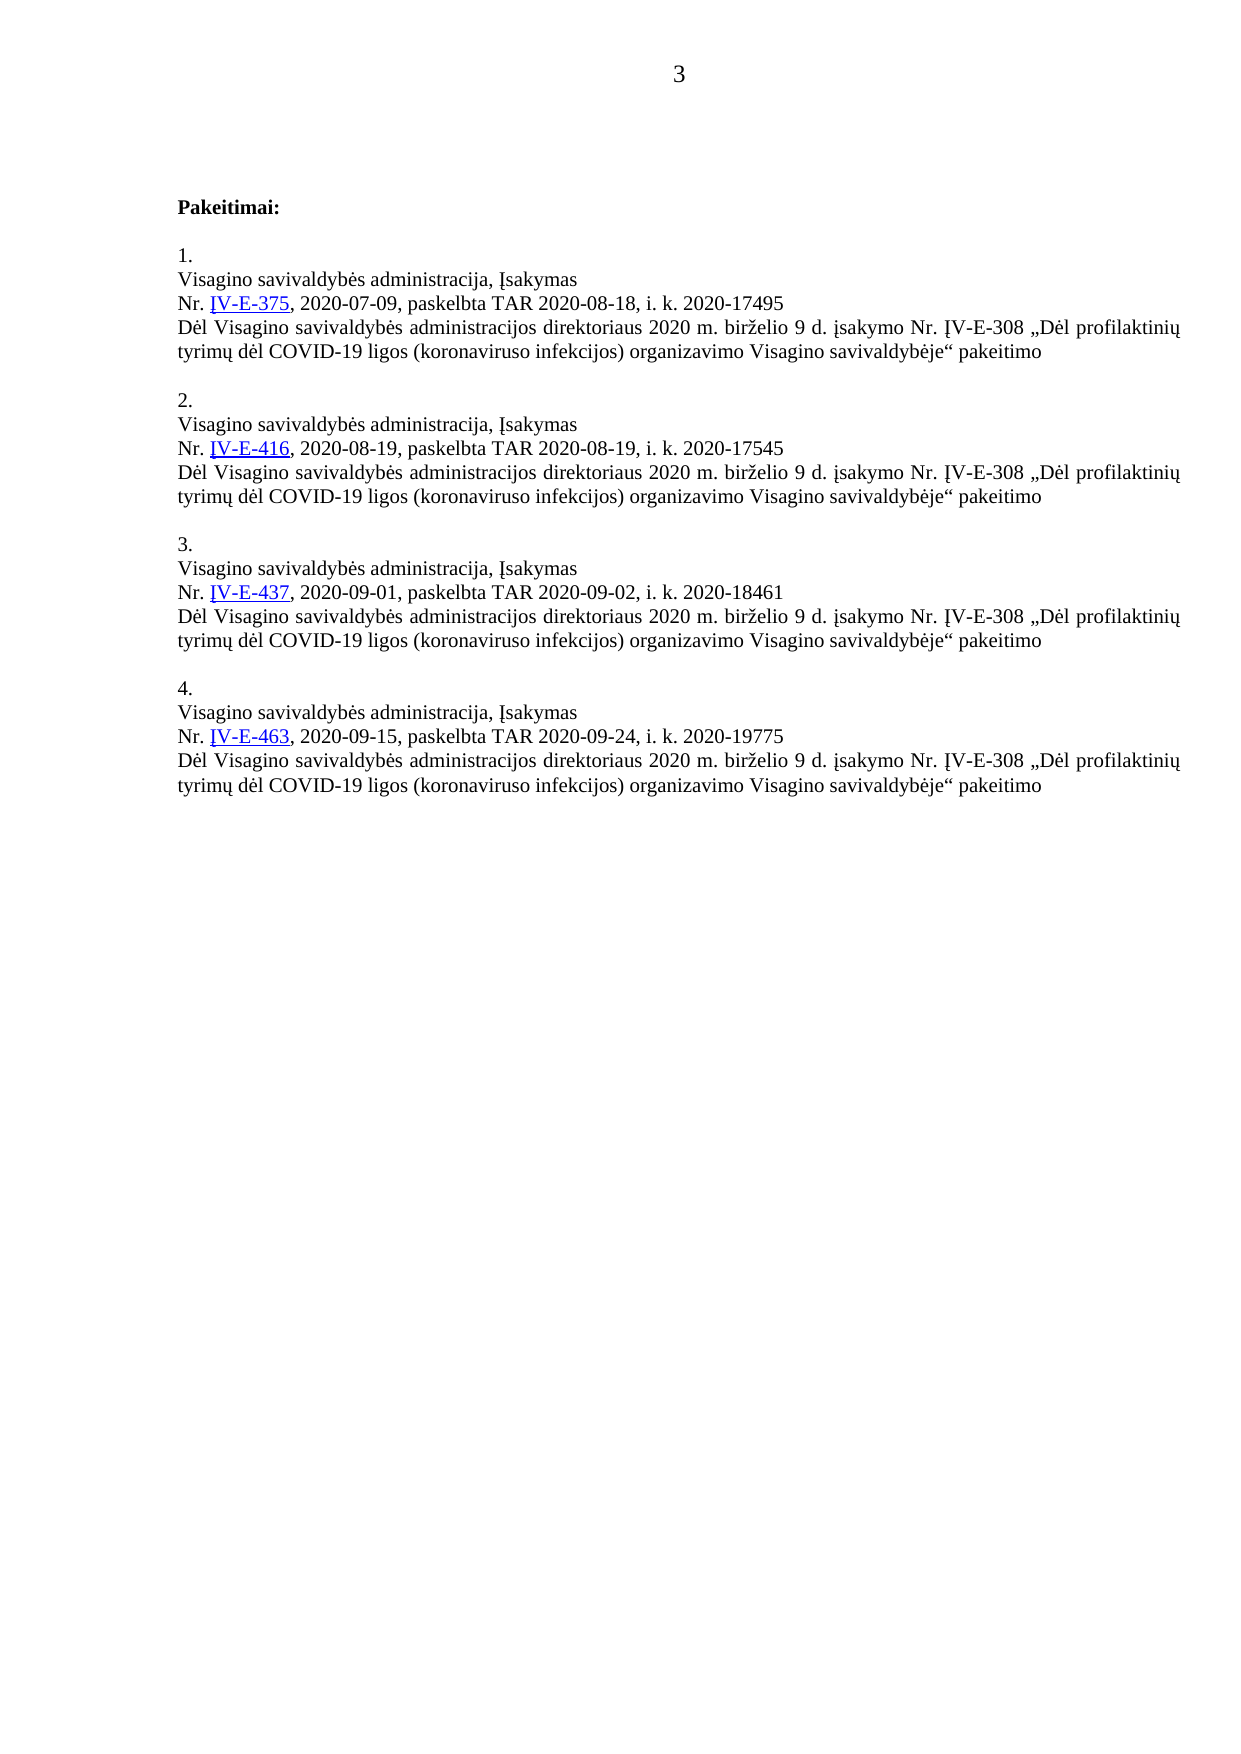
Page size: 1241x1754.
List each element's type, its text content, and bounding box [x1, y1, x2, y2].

text Visagino savivaldybės administracija, Įsakymas [177, 700, 1181, 724]
text Dėl Visagino savivaldybės administracijos direktoriaus 2020 m. birželio 9 d. įsakymo Nr. ĮV-E-308 „Dėl profilaktinių tyrimų dėl COVID-19 ligos (koronaviruso infekcijos) organizavimo Visagino savivaldybėje“ pakeitimo [177, 604, 1181, 652]
text 2. [177, 387, 1181, 412]
text 1. [177, 243, 1181, 267]
text Pakeitimai: [177, 195, 1181, 219]
text Visagino savivaldybės administracija, Įsakymas [177, 412, 1181, 436]
text Nr. ĮV-E-416, 2020-08-19, paskelbta TAR 2020-08-19, i. k. 2020-17545 [177, 436, 1181, 460]
text Visagino savivaldybės administracija, Įsakymas [177, 556, 1181, 580]
text Dėl Visagino savivaldybės administracijos direktoriaus 2020 m. birželio 9 d. įsakymo Nr. ĮV-E-308 „Dėl profilaktinių tyrimų dėl COVID-19 ligos (koronaviruso infekcijos) organizavimo Visagino savivaldybėje“ pakeitimo [177, 315, 1181, 363]
text Dėl Visagino savivaldybės administracijos direktoriaus 2020 m. birželio 9 d. įsakymo Nr. ĮV-E-308 „Dėl profilaktinių tyrimų dėl COVID-19 ligos (koronaviruso infekcijos) organizavimo Visagino savivaldybėje“ pakeitimo [177, 748, 1181, 797]
text 3. [177, 532, 1181, 556]
text Nr. ĮV-E-437, 2020-09-01, paskelbta TAR 2020-09-02, i. k. 2020-18461 [177, 580, 1181, 604]
text Dėl Visagino savivaldybės administracijos direktoriaus 2020 m. birželio 9 d. įsakymo Nr. ĮV-E-308 „Dėl profilaktinių tyrimų dėl COVID-19 ligos (koronaviruso infekcijos) organizavimo Visagino savivaldybėje“ pakeitimo [177, 460, 1181, 508]
text Visagino savivaldybės administracija, Įsakymas [177, 267, 1181, 291]
text Nr. ĮV-E-375, 2020-07-09, paskelbta TAR 2020-08-18, i. k. 2020-17495 [177, 291, 1181, 315]
text 4. [177, 676, 1181, 700]
text Nr. ĮV-E-463, 2020-09-15, paskelbta TAR 2020-09-24, i. k. 2020-19775 [177, 724, 1181, 748]
